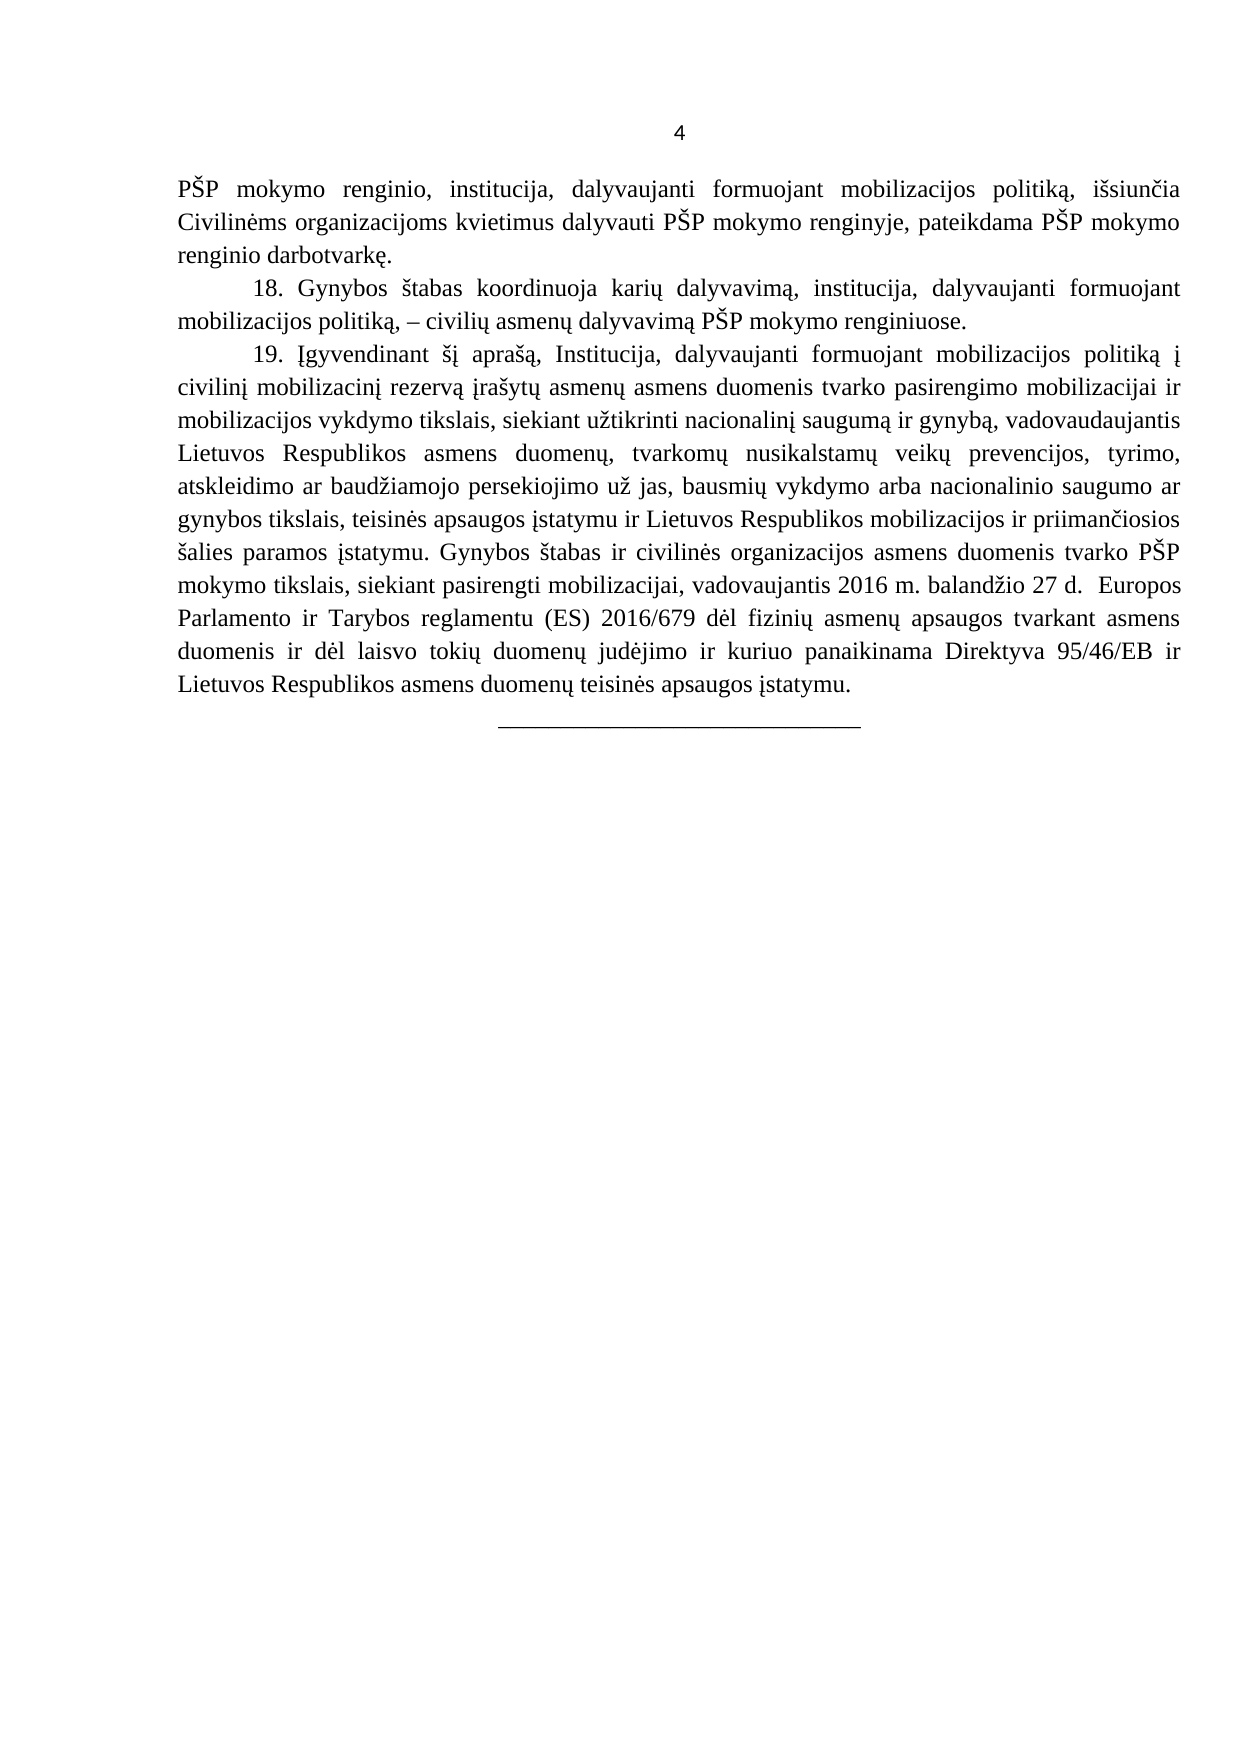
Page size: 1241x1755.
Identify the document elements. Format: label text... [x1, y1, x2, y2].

text 19. Įgyvendinant šį aprašą, Institucija, dalyvaujanti formuojant mobilizacijos politiką į civilinį mobilizacinį rezervą įrašytų asmenų asmens duomenis tvarko pasirengimo mobilizacijai ir mobilizacijos vykdymo tikslais, siekiant užtikrinti nacionalinį saugumą ir gynybą, vadovaudaujantis Lietuvos Respublikos asmens duomenų, tvarkomų nusikalstamų veikų prevencijos, tyrimo, atskleidimo ar baudžiamojo persekiojimo už jas, bausmių vykdymo arba nacionalinio saugumo ar gynybos tikslais, teisinės apsaugos įstatymu ir Lietuvos Respublikos mobilizacijos ir priimančiosios šalies paramos įstatymu. Gynybos štabas ir civilinės organizacijos asmens duomenis tvarko PŠP mokymo tikslais, siekiant pasirengti mobilizacijai, vadovaujantis 2016 m. balandžio 27 d. Europos Parlamento ir Tarybos reglamentu (ES) 2016/679 dėl fizinių asmenų apsaugos tvarkant asmens duomenis ir dėl laisvo tokių duomenų judėjimo ir kuriuo panaikinama Direktyva 95/46/EB ir Lietuvos Respublikos asmens duomenų teisinės apsaugos įstatymu. [177, 339, 1181, 698]
text PŠP mokymo renginio, institucija, dalyvaujanti formuojant mobilizacijos politiką, išsiunčia Civilinėms organizacijoms kvietimus dalyvauti PŠP mokymo renginyje, pateikdama PŠP mokymo renginio darbotvarkę. [177, 174, 1181, 269]
text 18. Gynybos štabas koordinuoja karių dalyvavimą, institucija, dalyvaujanti formuojant mobilizacijos politiką, – civilių asmenų dalyvavimą PŠP mokymo renginiuose. [177, 273, 1181, 335]
text _____________________________ [177, 702, 1181, 731]
